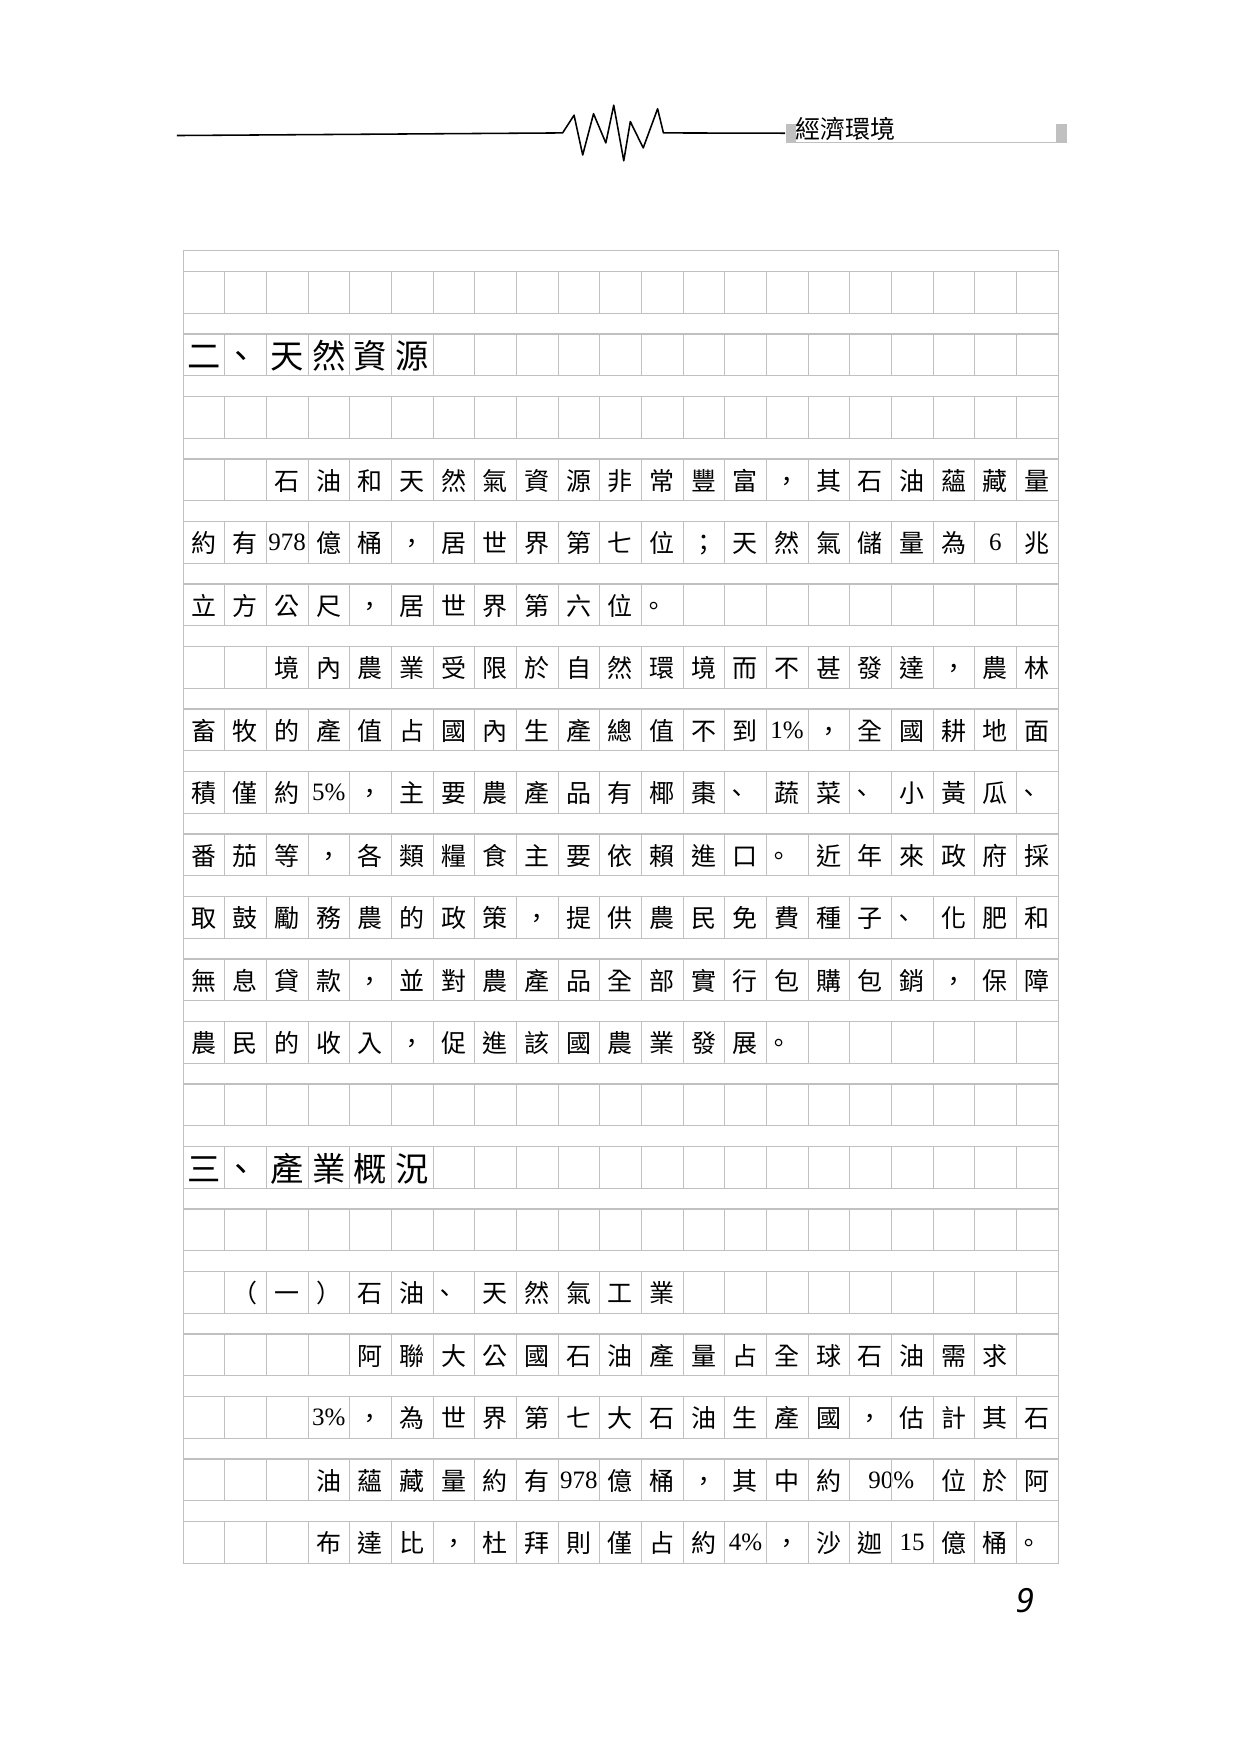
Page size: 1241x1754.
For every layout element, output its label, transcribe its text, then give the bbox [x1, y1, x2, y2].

text 石油和天然氣資源非常豐富，其石油蘊藏量約有978億桶，居世界第七位；天然氣儲量為6兆立方公尺，居世界第六位。 [559, 585, 599, 625]
text 二、天然資源 [975, 335, 1016, 375]
text 石油和天然氣資源非常豐富，其石油蘊藏量約有978億桶，居世界第七位；天然氣儲量為6兆立方公尺，居世界第六位。 [1017, 460, 1058, 500]
text 境內農業受限於自然環境而不甚發達，農林畜牧的產值占國內生產總值不到1%，全國耕地面積僅約5%，主要農產品有椰棗、蔬菜、小黃瓜、番茄等，各類糧食主要依賴進口。近年來政府採取鼓勵務農的政策，提供農民免費種子、化肥和無息貸款，並對農產品全部實行包購包銷，保障農民的收入，促進該國農業發展。 [184, 876, 1058, 896]
text 石油和天然氣資源非常豐富，其石油蘊藏量約有978億桶，居世界第七位；天然氣儲量為6兆立方公尺，居世界第六位。 [642, 460, 683, 500]
text 石油和天然氣資源非常豐富，其石油蘊藏量約有978億桶，居世界第七位；天然氣儲量為6兆立方公尺，居世界第六位。 [225, 522, 266, 563]
text 石油和天然氣資源非常豐富，其石油蘊藏量約有978億桶，居世界第七位；天然氣儲量為6兆立方公尺，居世界第六位。 [600, 522, 641, 563]
text 石 [350, 1272, 391, 1313]
text 石油和天然氣資源非常豐富，其石油蘊藏量約有978億桶，居世界第七位；天然氣儲量為6兆立方公尺，居世界第六位。 [600, 460, 641, 500]
text 石油和天然氣資源非常豐富，其石油蘊藏量約有978億桶，居世界第七位；天然氣儲量為6兆立方公尺，居世界第六位。 [767, 460, 808, 500]
text 石油和天然氣資源非常豐富，其石油蘊藏量約有978億桶，居世界第七位；天然氣儲量為6兆立方公尺，居世界第六位。 [809, 460, 849, 500]
text [434, 1147, 474, 1188]
text [767, 1147, 808, 1188]
text 石油和天然氣資源非常豐富，其石油蘊藏量約有978億桶，居世界第七位；天然氣儲量為6兆立方公尺，居世界第六位。 [475, 585, 516, 625]
text 石油和天然氣資源非常豐富，其石油蘊藏量約有978億桶，居世界第七位；天然氣儲量為6兆立方公尺，居世界第六位。 [934, 460, 974, 500]
text 石油和天然氣資源非常豐富，其石油蘊藏量約有978億桶，居世界第七位；天然氣儲量為6兆立方公尺，居世界第六位。 [267, 460, 308, 500]
text 石油和天然氣資源非常豐富，其石油蘊藏量約有978億桶，居世界第七位；天然氣儲量為6兆立方公尺，居世界第六位。 [975, 460, 1016, 500]
text 境內農業受限於自然環境而不甚發達，農林畜牧的產值占國內生產總值不到1%，全國耕地面積僅約5%，主要農產品有椰棗、蔬菜、小黃瓜、番茄等，各類糧食主要依賴進口。近年來政府採取鼓勵務農的政策，提供農民免費種子、化肥和無息貸款，並對農產品全部實行包購包銷，保障農民的收入，促進該國農業發展。 [184, 689, 1058, 708]
text 石油和天然氣資源非常豐富，其石油蘊藏量約有978億桶，居世界第七位；天然氣儲量為6兆立方公尺，居世界第六位。 [184, 501, 1058, 521]
text 境內農業受限於自然環境而不甚發達，農林畜牧的產值占國內生產總值不到1%，全國耕地面積僅約5%，主要農產品有椰棗、蔬菜、小黃瓜、番茄等，各類糧食主要依賴進口。近年來政府採取鼓勵務農的政策，提供農民免費種子、化肥和無息貸款，並對農產品全部實行包購包銷，保障農民的收入，促進該國農業發展。 [184, 751, 1058, 771]
text 境內農業受限於自然環境而不甚發達，農林畜牧的產值占國內生產總值不到1%，全國耕地面積僅約5%，主要農產品有椰棗、蔬菜、小黃瓜、番茄等，各類糧食主要依賴進口。近年來政府採取鼓勵務農的政策，提供農民免費種子、化肥和無息貸款，並對農產品全部實行包購包銷，保障農民的收入，促進該國農業發展。 [184, 626, 1058, 646]
text 石油和天然氣資源非常豐富，其石油蘊藏量約有978億桶，居世界第七位；天然氣儲量為6兆立方公尺，居世界第六位。 [809, 585, 849, 625]
text 石油和天然氣資源非常豐富，其石油蘊藏量約有978億桶，居世界第七位；天然氣儲量為6兆立方公尺，居世界第六位。 [434, 460, 474, 500]
text 阿聯大公國石油產量占全球石油需求3%，為世界第七大石油生產國，估計其石油蘊藏量約有978億桶，其中約90%位於阿布達比，杜拜則僅占約4%，沙迦15億桶。絕大多數油田位在扎庫姆（Zakum）地區，該區為中東第三大油田，阿聯大公國以長期石油擴充生產計畫維持其全球供油之優勢。自2000年至2007年，阿聯大公國已投資超過90億美元擴充其石油產業，2008年以來又再度提高產能至每日生產290萬桶，在2020年受「嚴重特殊傳染性肺炎」（COVID-19）疫情影響，平均日產量下跌至每日260萬桶，照此估算阿聯大公國石油蘊藏量仍足夠開採約90年。另，阿布達比國家石油公司（ADNOC）計劃在2030年前把石油產能提高到每天500萬桶。 [281, 1376, 1058, 1396]
text 石油和天然氣資源非常豐富，其石油蘊藏量約有978億桶，居世界第七位；天然氣儲量為6兆立方公尺，居世界第六位。 [892, 522, 933, 563]
text 二、天然資源 [309, 335, 349, 375]
text 石油和天然氣資源非常豐富，其石油蘊藏量約有978億桶，居世界第七位；天然氣儲量為6兆立方公尺，居世界第六位。 [309, 585, 349, 625]
text 石油和天然氣資源非常豐富，其石油蘊藏量約有978億桶，居世界第七位；天然氣儲量為6兆立方公尺，居世界第六位。 [267, 522, 308, 563]
text 石油和天然氣資源非常豐富，其石油蘊藏量約有978億桶，居世界第七位；天然氣儲量為6兆立方公尺，居世界第六位。 [1017, 522, 1058, 563]
text [207, 1251, 1058, 1271]
text 石油和天然氣資源非常豐富，其石油蘊藏量約有978億桶，居世界第七位；天然氣儲量為6兆立方公尺，居世界第六位。 [892, 585, 933, 625]
text 石油和天然氣資源非常豐富，其石油蘊藏量約有978億桶，居世界第七位；天然氣儲量為6兆立方公尺，居世界第六位。 [767, 585, 808, 625]
text 石油和天然氣資源非常豐富，其石油蘊藏量約有978億桶，居世界第七位；天然氣儲量為6兆立方公尺，居世界第六位。 [434, 585, 474, 625]
text [850, 1147, 891, 1188]
text 業 [309, 1147, 349, 1188]
text 石油和天然氣資源非常豐富，其石油蘊藏量約有978億桶，居世界第七位；天然氣儲量為6兆立方公尺，居世界第六位。 [434, 522, 474, 563]
text 氣 [559, 1272, 599, 1313]
text 石油和天然氣資源非常豐富，其石油蘊藏量約有978億桶，居世界第七位；天然氣儲量為6兆立方公尺，居世界第六位。 [850, 585, 891, 625]
text 天 [475, 1272, 516, 1313]
text [684, 1272, 724, 1313]
text 石油和天然氣資源非常豐富，其石油蘊藏量約有978億桶，居世界第七位；天然氣儲量為6兆立方公尺，居世界第六位。 [725, 460, 766, 500]
text [184, 1126, 1058, 1146]
text 石油和天然氣資源非常豐富，其石油蘊藏量約有978億桶，居世界第七位；天然氣儲量為6兆立方公尺，居世界第六位。 [309, 522, 349, 563]
text 石油和天然氣資源非常豐富，其石油蘊藏量約有978億桶，居世界第七位；天然氣儲量為6兆立方公尺，居世界第六位。 [725, 585, 766, 625]
text 石油和天然氣資源非常豐富，其石油蘊藏量約有978億桶，居世界第七位；天然氣儲量為6兆立方公尺，居世界第六位。 [684, 522, 724, 563]
text 石油和天然氣資源非常豐富，其石油蘊藏量約有978億桶，居世界第七位；天然氣儲量為6兆立方公尺，居世界第六位。 [475, 522, 516, 563]
text 石油和天然氣資源非常豐富，其石油蘊藏量約有978億桶，居世界第七位；天然氣儲量為6兆立方公尺，居世界第六位。 [892, 460, 933, 500]
text 石油和天然氣資源非常豐富，其石油蘊藏量約有978億桶，居世界第七位；天然氣儲量為6兆立方公尺，居世界第六位。 [350, 522, 391, 563]
text 石油和天然氣資源非常豐富，其石油蘊藏量約有978億桶，居世界第七位；天然氣儲量為6兆立方公尺，居世界第六位。 [309, 460, 349, 500]
text 石油和天然氣資源非常豐富，其石油蘊藏量約有978億桶，居世界第七位；天然氣儲量為6兆立方公尺，居世界第六位。 [350, 460, 391, 500]
text ） [309, 1272, 349, 1313]
text [1017, 1272, 1058, 1313]
text 石油和天然氣資源非常豐富，其石油蘊藏量約有978億桶，居世界第七位；天然氣儲量為6兆立方公尺，居世界第六位。 [184, 460, 224, 500]
text 石油和天然氣資源非常豐富，其石油蘊藏量約有978億桶，居世界第七位；天然氣儲量為6兆立方公尺，居世界第六位。 [642, 585, 683, 625]
text 、 [225, 1147, 266, 1188]
text 然 [517, 1272, 558, 1313]
text [809, 1272, 849, 1313]
text 石油和天然氣資源非常豐富，其石油蘊藏量約有978億桶，居世界第七位；天然氣儲量為6兆立方公尺，居世界第六位。 [642, 522, 683, 563]
text 三 [184, 1147, 224, 1188]
text 石油和天然氣資源非常豐富，其石油蘊藏量約有978億桶，居世界第七位；天然氣儲量為6兆立方公尺，居世界第六位。 [767, 522, 808, 563]
text 境內農業受限於自然環境而不甚發達，農林畜牧的產值占國內生產總值不到1%，全國耕地面積僅約5%，主要農產品有椰棗、蔬菜、小黃瓜、番茄等，各類糧食主要依賴進口。近年來政府採取鼓勵務農的政策，提供農民免費種子、化肥和無息貸款，並對農產品全部實行包購包銷，保障農民的收入，促進該國農業發展。 [184, 814, 1058, 833]
text [975, 1272, 1016, 1313]
text 阿聯大公國石油產量占全球石油需求3%，為世界第七大石油生產國，估計其石油蘊藏量約有978億桶，其中約90%位於阿布達比，杜拜則僅占約4%，沙迦15億桶。絕大多數油田位在扎庫姆（Zakum）地區，該區為中東第三大油田，阿聯大公國以長期石油擴充生產計畫維持其全球供油之優勢。自2000年至2007年，阿聯大公國已投資超過90億美元擴充其石油產業，2008年以來又再度提高產能至每日生產290萬桶，在2020年受「嚴重特殊傳染性肺炎」（COVID-19）疫情影響，平均日產量下跌至每日260萬桶，照此估算阿聯大公國石油蘊藏量仍足夠開採約90年。另，阿布達比國家石油公司（ADNOC）計劃在2030年前把石油產能提高到每天500萬桶。 [281, 1314, 1058, 1333]
text 石油和天然氣資源非常豐富，其石油蘊藏量約有978億桶，居世界第七位；天然氣儲量為6兆立方公尺，居世界第六位。 [559, 522, 599, 563]
text [725, 1272, 766, 1313]
text 二、天然資源 [600, 335, 641, 375]
text 石油和天然氣資源非常豐富，其石油蘊藏量約有978億桶，居世界第七位；天然氣儲量為6兆立方公尺，居世界第六位。 [517, 460, 558, 500]
text 一 [267, 1272, 308, 1313]
text 石油和天然氣資源非常豐富，其石油蘊藏量約有978億桶，居世界第七位；天然氣儲量為6兆立方公尺，居世界第六位。 [600, 585, 641, 625]
text 業 [642, 1272, 683, 1313]
text 石油和天然氣資源非常豐富，其石油蘊藏量約有978億桶，居世界第七位；天然氣儲量為6兆立方公尺，居世界第六位。 [184, 439, 1058, 458]
text 阿聯大公國石油產量占全球石油需求3%，為世界第七大石油生產國，估計其石油蘊藏量約有978億桶，其中約90%位於阿布達比，杜拜則僅占約4%，沙迦15億桶。絕大多數油田位在扎庫姆（Zakum）地區，該區為中東第三大油田，阿聯大公國以長期石油擴充生產計畫維持其全球供油之優勢。自2000年至2007年，阿聯大公國已投資超過90億美元擴充其石油產業，2008年以來又再度提高產能至每日生產290萬桶，在2020年受「嚴重特殊傳染性肺炎」（COVID-19）疫情影響，平均日產量下跌至每日260萬桶，照此估算阿聯大公國石油蘊藏量仍足夠開採約90年。另，阿布達比國家石油公司（ADNOC）計劃在2030年前把石油產能提高到每天500萬桶。 [281, 1439, 1058, 1458]
text 二、天然資源 [225, 335, 266, 375]
text 石油和天然氣資源非常豐富，其石油蘊藏量約有978億桶，居世界第七位；天然氣儲量為6兆立方公尺，居世界第六位。 [975, 585, 1016, 625]
text 石油和天然氣資源非常豐富，其石油蘊藏量約有978億桶，居世界第七位；天然氣儲量為6兆立方公尺，居世界第六位。 [517, 522, 558, 563]
text 石油和天然氣資源非常豐富，其石油蘊藏量約有978億桶，居世界第七位；天然氣儲量為6兆立方公尺，居世界第六位。 [392, 460, 433, 500]
text 二、天然資源 [809, 335, 849, 375]
text 油 [392, 1272, 433, 1313]
text [559, 1147, 599, 1188]
text 石油和天然氣資源非常豐富，其石油蘊藏量約有978億桶，居世界第七位；天然氣儲量為6兆立方公尺，居世界第六位。 [267, 585, 308, 625]
text [767, 1272, 808, 1313]
text 二、天然資源 [392, 335, 433, 375]
text 石油和天然氣資源非常豐富，其石油蘊藏量約有978億桶，居世界第七位；天然氣儲量為6兆立方公尺，居世界第六位。 [684, 460, 724, 500]
text 石油和天然氣資源非常豐富，其石油蘊藏量約有978億桶，居世界第七位；天然氣儲量為6兆立方公尺，居世界第六位。 [350, 585, 391, 625]
text 二、天然資源 [559, 335, 599, 375]
text 石油和天然氣資源非常豐富，其石油蘊藏量約有978億桶，居世界第七位；天然氣儲量為6兆立方公尺，居世界第六位。 [850, 522, 891, 563]
text 石油和天然氣資源非常豐富，其石油蘊藏量約有978億桶，居世界第七位；天然氣儲量為6兆立方公尺，居世界第六位。 [184, 522, 224, 563]
text 二、天然資源 [767, 335, 808, 375]
text [975, 1147, 1016, 1188]
text 石油和天然氣資源非常豐富，其石油蘊藏量約有978億桶，居世界第七位；天然氣儲量為6兆立方公尺，居世界第六位。 [725, 522, 766, 563]
text 石油和天然氣資源非常豐富，其石油蘊藏量約有978億桶，居世界第七位；天然氣儲量為6兆立方公尺，居世界第六位。 [184, 564, 1058, 583]
text [725, 1147, 766, 1188]
text 石油和天然氣資源非常豐富，其石油蘊藏量約有978億桶，居世界第七位；天然氣儲量為6兆立方公尺，居世界第六位。 [225, 460, 266, 500]
text 石油和天然氣資源非常豐富，其石油蘊藏量約有978億桶，居世界第七位；天然氣儲量為6兆立方公尺，居世界第六位。 [184, 585, 224, 625]
text 二、天然資源 [892, 335, 933, 375]
text 二、天然資源 [517, 335, 558, 375]
text [207, 1272, 224, 1313]
text [934, 1147, 974, 1188]
text [1017, 1147, 1058, 1188]
text 境內農業受限於自然環境而不甚發達，農林畜牧的產值占國內生產總值不到1%，全國耕地面積僅約5%，主要農產品有椰棗、蔬菜、小黃瓜、番茄等，各類糧食主要依賴進口。近年來政府採取鼓勵務農的政策，提供農民免費種子、化肥和無息貸款，並對農產品全部實行包購包銷，保障農民的收入，促進該國農業發展。 [184, 939, 1058, 958]
text 二、天然資源 [184, 335, 224, 375]
text 石油和天然氣資源非常豐富，其石油蘊藏量約有978億桶，居世界第七位；天然氣儲量為6兆立方公尺，居世界第六位。 [934, 585, 974, 625]
text 二、天然資源 [725, 335, 766, 375]
text [517, 1147, 558, 1188]
text 石油和天然氣資源非常豐富，其石油蘊藏量約有978億桶，居世界第七位；天然氣儲量為6兆立方公尺，居世界第六位。 [684, 585, 724, 625]
text 石油和天然氣資源非常豐富，其石油蘊藏量約有978億桶，居世界第七位；天然氣儲量為6兆立方公尺，居世界第六位。 [392, 522, 433, 563]
text 二、天然資源 [642, 335, 683, 375]
text [809, 1147, 849, 1188]
text [892, 1272, 933, 1313]
text 阿聯大公國石油產量占全球石油需求3%，為世界第七大石油生產國，估計其石油蘊藏量約有978億桶，其中約90%位於阿布達比，杜拜則僅占約4%，沙迦15億桶。絕大多數油田位在扎庫姆（Zakum）地區，該區為中東第三大油田，阿聯大公國以長期石油擴充生產計畫維持其全球供油之優勢。自2000年至2007年，阿聯大公國已投資超過90億美元擴充其石油產業，2008年以來又再度提高產能至每日生產290萬桶，在2020年受「嚴重特殊傳染性肺炎」（COVID-19）疫情影響，平均日產量下跌至每日260萬桶，照此估算阿聯大公國石油蘊藏量仍足夠開採約90年。另，阿布達比國家石油公司（ADNOC）計劃在2030年前把石油產能提高到每天500萬桶。 [281, 1501, 1058, 1521]
text 石油和天然氣資源非常豐富，其石油蘊藏量約有978億桶，居世界第七位；天然氣儲量為6兆立方公尺，居世界第六位。 [392, 585, 433, 625]
text 二、天然資源 [267, 335, 308, 375]
text 二、天然資源 [475, 335, 516, 375]
text 況 [392, 1147, 433, 1188]
text 產 [267, 1147, 308, 1188]
text [475, 1147, 516, 1188]
text 石油和天然氣資源非常豐富，其石油蘊藏量約有978億桶，居世界第七位；天然氣儲量為6兆立方公尺，居世界第六位。 [850, 460, 891, 500]
text 概 [350, 1147, 391, 1188]
text 石油和天然氣資源非常豐富，其石油蘊藏量約有978億桶，居世界第七位；天然氣儲量為6兆立方公尺，居世界第六位。 [475, 460, 516, 500]
text 二、天然資源 [184, 314, 1058, 333]
text [850, 1272, 891, 1313]
text 、 [434, 1272, 474, 1313]
text 工 [600, 1272, 641, 1313]
text 石油和天然氣資源非常豐富，其石油蘊藏量約有978億桶，居世界第七位；天然氣儲量為6兆立方公尺，居世界第六位。 [975, 522, 1016, 563]
text 石油和天然氣資源非常豐富，其石油蘊藏量約有978億桶，居世界第七位；天然氣儲量為6兆立方公尺，居世界第六位。 [934, 522, 974, 563]
text 二、天然資源 [850, 335, 891, 375]
text 二、天然資源 [684, 335, 724, 375]
text [892, 1147, 933, 1188]
text [600, 1147, 641, 1188]
text 石油和天然氣資源非常豐富，其石油蘊藏量約有978億桶，居世界第七位；天然氣儲量為6兆立方公尺，居世界第六位。 [809, 522, 849, 563]
text [642, 1147, 683, 1188]
text （ [225, 1272, 266, 1313]
text [684, 1147, 724, 1188]
text 二、天然資源 [1017, 335, 1058, 375]
text 石油和天然氣資源非常豐富，其石油蘊藏量約有978億桶，居世界第七位；天然氣儲量為6兆立方公尺，居世界第六位。 [225, 585, 266, 625]
text 二、天然資源 [350, 335, 391, 375]
text 石油和天然氣資源非常豐富，其石油蘊藏量約有978億桶，居世界第七位；天然氣儲量為6兆立方公尺，居世界第六位。 [559, 460, 599, 500]
text 二、天然資源 [934, 335, 974, 375]
text [934, 1272, 974, 1313]
text 石油和天然氣資源非常豐富，其石油蘊藏量約有978億桶，居世界第七位；天然氣儲量為6兆立方公尺，居世界第六位。 [1017, 585, 1058, 625]
text 二、天然資源 [434, 335, 474, 375]
text 境內農業受限於自然環境而不甚發達，農林畜牧的產值占國內生產總值不到1%，全國耕地面積僅約5%，主要農產品有椰棗、蔬菜、小黃瓜、番茄等，各類糧食主要依賴進口。近年來政府採取鼓勵務農的政策，提供農民免費種子、化肥和無息貸款，並對農產品全部實行包購包銷，保障農民的收入，促進該國農業發展。 [184, 1001, 1058, 1021]
text 石油和天然氣資源非常豐富，其石油蘊藏量約有978億桶，居世界第七位；天然氣儲量為6兆立方公尺，居世界第六位。 [517, 585, 558, 625]
